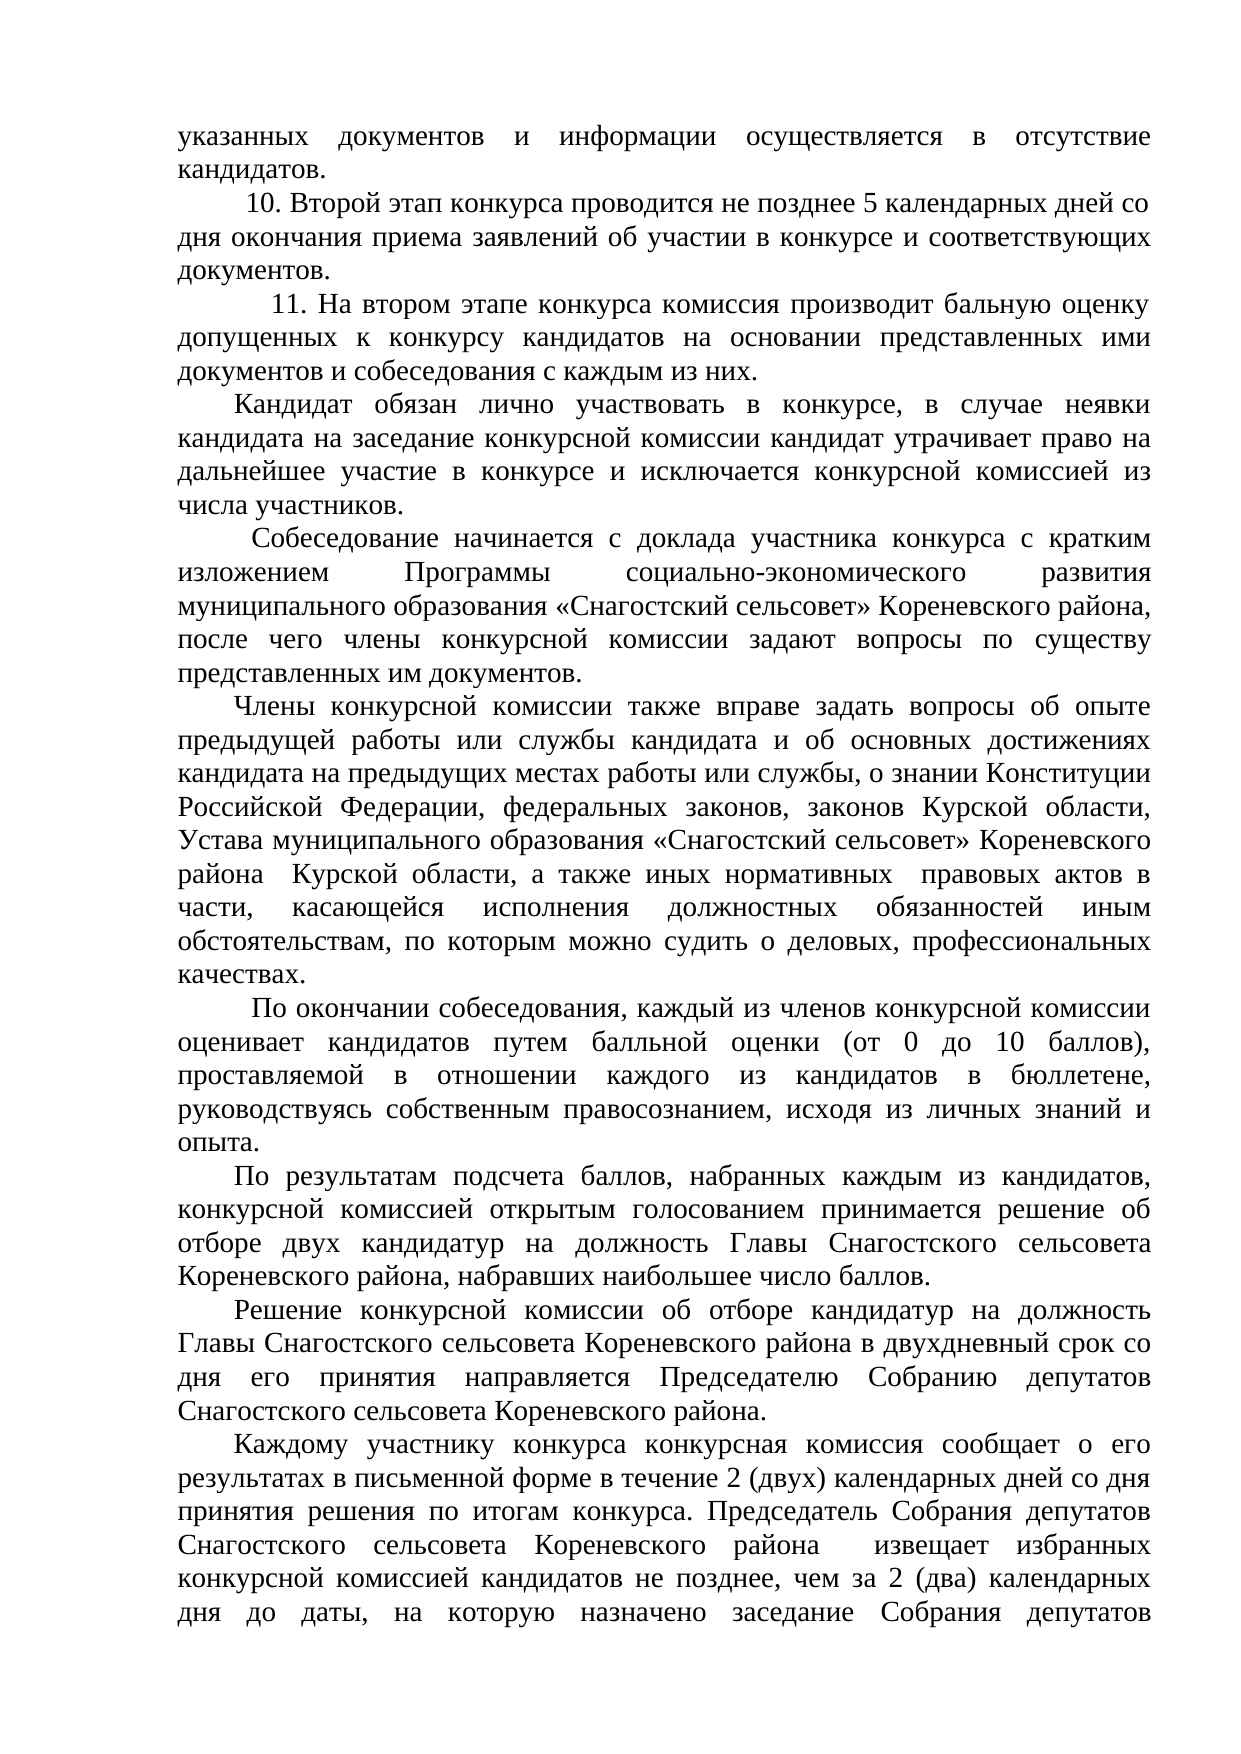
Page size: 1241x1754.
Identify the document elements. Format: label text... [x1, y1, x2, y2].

text 10. Второй этап конкурса проводится не позднее 5 календарных дней со дня окончания приема заявлений об участии в конкурсе и соответствующих документов. [177, 185, 1152, 286]
text Кандидат обязан лично участвовать в конкурсе, в случае неявки кандидата на заседание конкурсной комиссии кандидат утрачивает право на дальнейшее участие в конкурсе и исключается конкурсной комиссией из числа участников. [177, 386, 1152, 521]
text По результатам подсчета баллов, набранных каждым из кандидатов, конкурсной комиссией открытым голосованием принимается решение об отборе двух кандидатур на должность Главы Снагостского сельсовета Кореневского района, набравших наибольшее число баллов. [177, 1158, 1152, 1292]
text Члены конкурсной комиссии также вправе задать вопросы об опыте предыдущей работы или службы кандидата и об основных достижениях кандидата на предыдущих местах работы или службы, о знании Конституции Российской Федерации, федеральных законов, законов Курской области, Устава муниципального образования «Снагостский сельсовет» Кореневского района Курской области, а также иных нормативных правовых актов в части, касающейся исполнения должностных обязанностей иным обстоятельствам, по которым можно судить о деловых, профессиональных качествах. [177, 688, 1152, 990]
text Решение конкурсной комиссии об отборе кандидатур на должность Главы Снагостского сельсовета Кореневского района в двухдневный срок со дня его принятия направляется Председателю Собранию депутатов Снагостского сельсовета Кореневского района. [177, 1292, 1152, 1426]
text указанных документов и информации осуществляется в отсутствие кандидатов. [177, 118, 1152, 185]
text По окончании собеседования, каждый из членов конкурсной комиссии оценивает кандидатов путем балльной оценки (от 0 до 10 баллов), проставляемой в отношении каждого из кандидатов в бюллетене, руководствуясь собственным правосознанием, исходя из личных знаний и опыта. [177, 990, 1152, 1158]
text Собеседование начинается с доклада участника конкурса с кратким изложением Программы социально-экономического развития муниципального образования «Снагостский сельсовет» Кореневского района, после чего члены конкурсной комиссии задают вопросы по существу представленных им документов. [177, 521, 1152, 688]
text 11. На втором этапе конкурса комиссия производит бальную оценку допущенных к конкурсу кандидатов на основании представленных ими документов и собеседования с каждым из них. [177, 286, 1152, 386]
text Каждому участнику конкурса конкурсная комиссия сообщает о его результатах в письменной форме в течение 2 (двух) календарных дней со дня принятия решения по итогам конкурса. Председатель Собрания депутатов Снагостского сельсовета Кореневского района извещает избранных конкурсной комиссией кандидатов не позднее, чем за 2 (два) календарных дня до даты, на которую назначено заседание Собрания депутатов [177, 1426, 1152, 1627]
